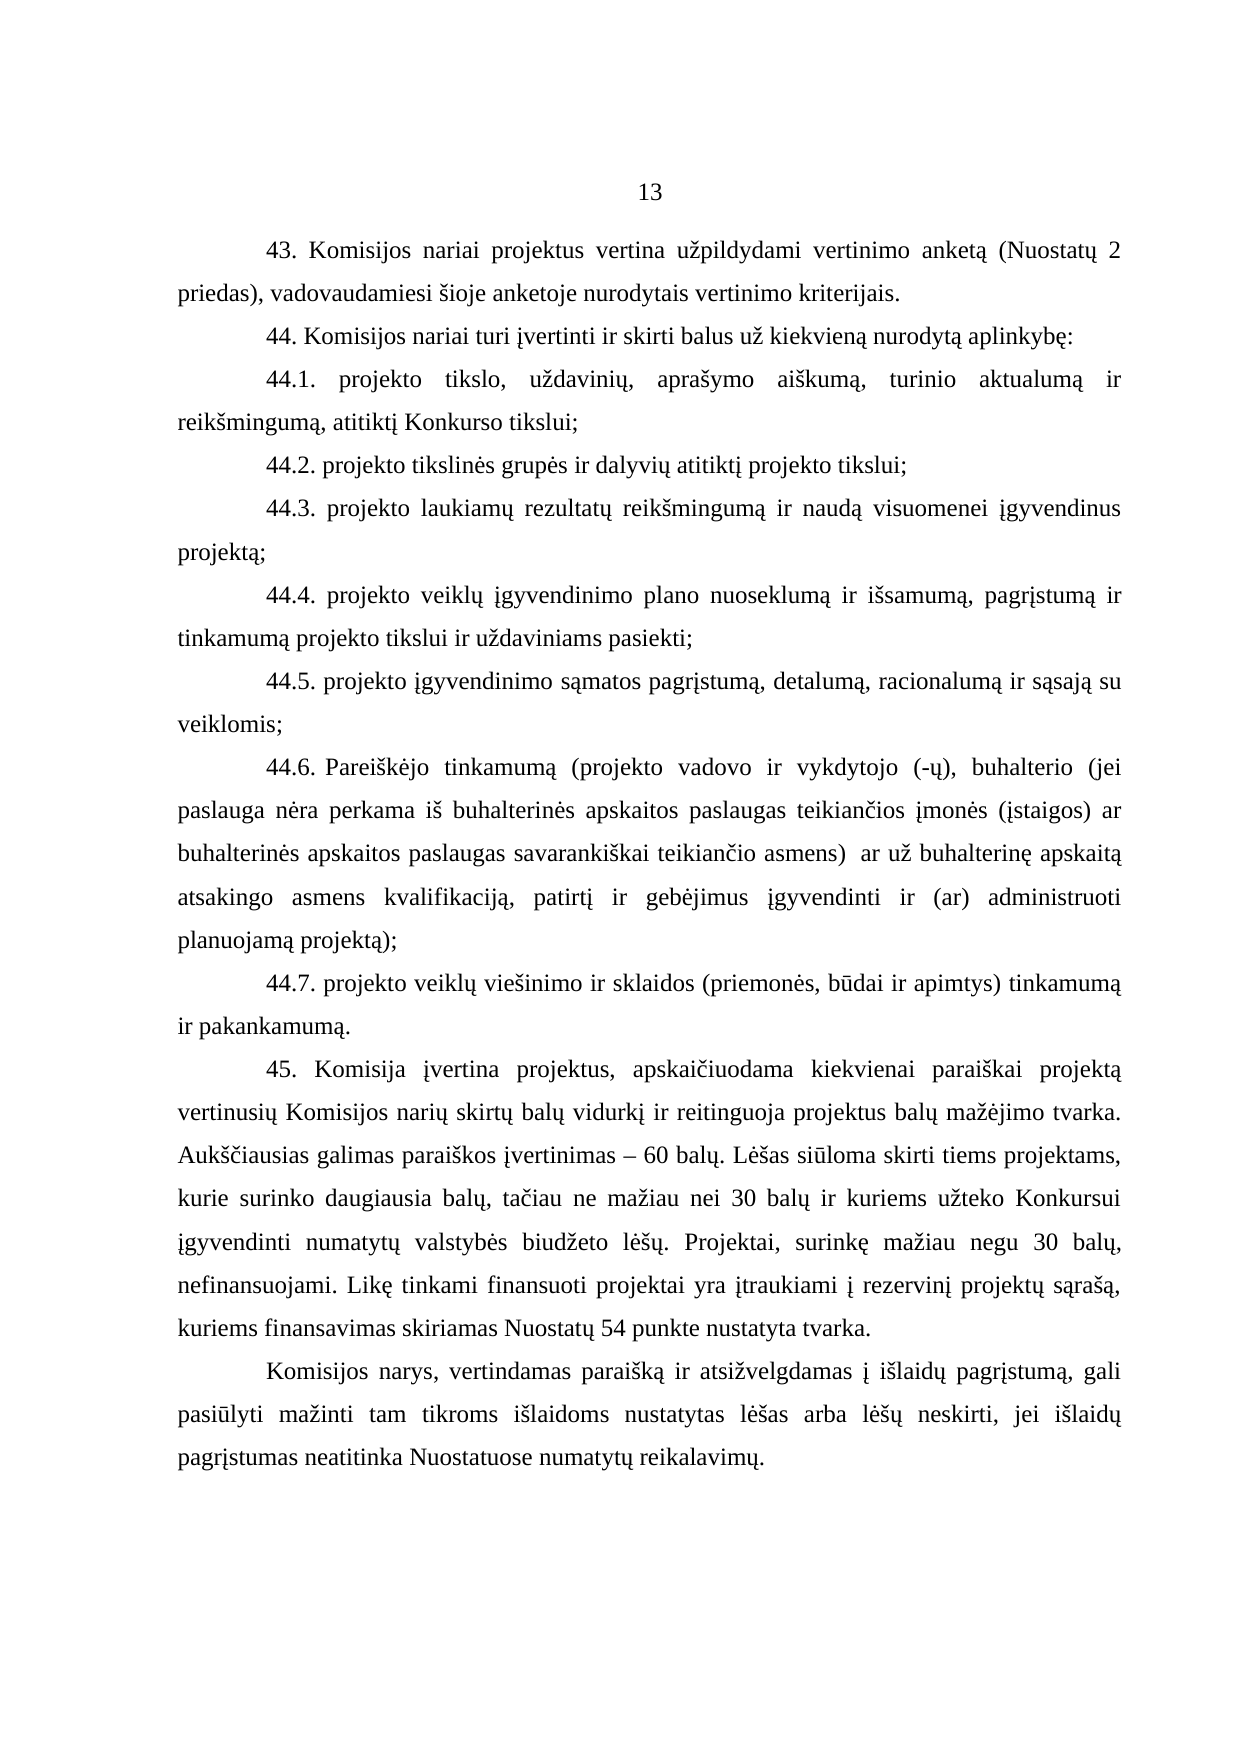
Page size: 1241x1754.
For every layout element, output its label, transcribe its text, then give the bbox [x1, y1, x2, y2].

text 45. Komisija įvertina projektus, apskaičiuodama kiekvienai paraiškai projektą vertinusių Komisijos narių skirtų balų vidurkį ir reitinguoja projektus balų mažėjimo tvarka. Aukščiausias galimas paraiškos įvertinimas – 60 balų. Lėšas siūloma skirti tiems projektams, kurie surinko daugiausia balų, tačiau ne mažiau nei 30 balų ir kuriems užteko Konkursui įgyvendinti numatytų valstybės biudžeto lėšų. Projektai, surinkę mažiau negu 30 balų, nefinansuojami. Likę tinkami finansuoti projektai yra įtraukiami į rezervinį projektų sąrašą, kuriems finansavimas skiriamas Nuostatų 54 punkte nustatyta tvarka. [177, 1054, 1122, 1342]
text 44. Komisijos nariai turi įvertinti ir skirti balus už kiekvieną nurodytą aplinkybę: [177, 321, 1122, 350]
text 44.2. projekto tikslinės grupės ir dalyvių atitiktį projekto tikslui; [177, 450, 1122, 479]
text Komisijos narys, vertindamas paraišką ir atsižvelgdamas į išlaidų pagrįstumą, gali pasiūlyti mažinti tam tikroms išlaidoms nustatytas lėšas arba lėšų neskirti, jei išlaidų pagrįstumas neatitinka Nuostatuose numatytų reikalavimų. [177, 1356, 1122, 1471]
text 44.7. projekto veiklų viešinimo ir sklaidos (priemonės, būdai ir apimtys) tinkamumą ir pakankamumą. [177, 968, 1122, 1040]
text 43. Komisijos nariai projektus vertina užpildydami vertinimo anketą (Nuostatų 2 priedas), vadovaudamiesi šioje anketoje nurodytais vertinimo kriterijais. [177, 235, 1122, 307]
text 44.4. projekto veiklų įgyvendinimo plano nuoseklumą ir išsamumą, pagrįstumą ir tinkamumą projekto tikslui ir uždaviniams pasiekti; [177, 580, 1122, 652]
text 44.5. projekto įgyvendinimo sąmatos pagrįstumą, detalumą, racionalumą ir sąsają su veiklomis; [177, 666, 1122, 738]
text 44.6. Pareiškėjo tinkamumą (projekto vadovo ir vykdytojo (-ų), buhalterio (jei paslauga nėra perkama iš buhalterinės apskaitos paslaugas teikiančios įmonės (įstaigos) ar buhalterinės apskaitos paslaugas savarankiškai teikiančio asmens) ar už buhalterinę apskaitą atsakingo asmens kvalifikaciją, patirtį ir gebėjimus įgyvendinti ir (ar) administruoti planuojamą projektą); [177, 752, 1122, 953]
text 44.3. projekto laukiamų rezultatų reikšmingumą ir naudą visuomenei įgyvendinus projektą; [177, 493, 1122, 565]
text 44.1. projekto tikslo, uždavinių, aprašymo aiškumą, turinio aktualumą ir reikšmingumą, atitiktį Konkurso tikslui; [177, 364, 1122, 436]
